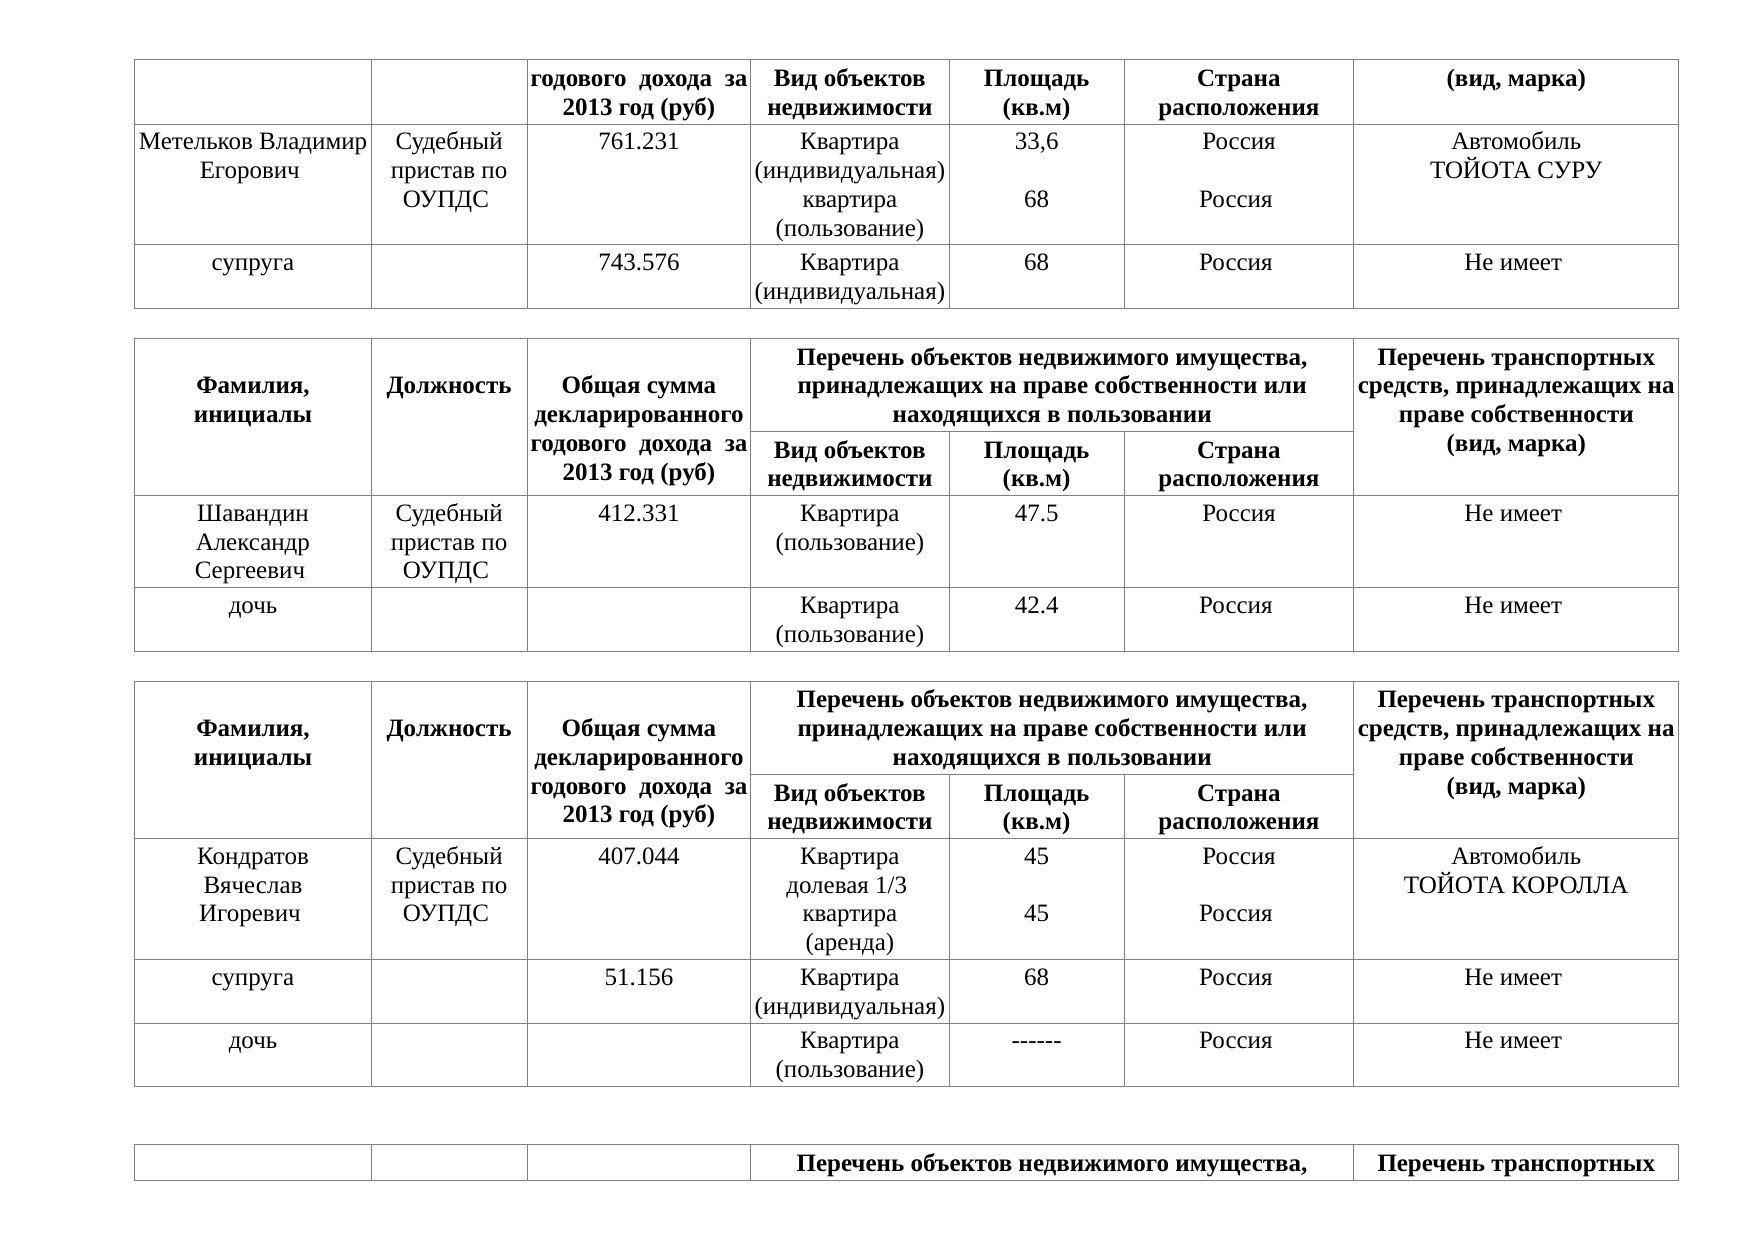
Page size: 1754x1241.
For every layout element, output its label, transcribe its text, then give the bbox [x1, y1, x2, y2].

table_header [135, 1145, 371, 1180]
table_cell Площадь (кв.м) [950, 432, 1124, 495]
table_cell Квартира (пользование) [751, 1024, 949, 1086]
table_cell 68 [950, 960, 1124, 1022]
table_cell Квартира (индивидуальная) [751, 245, 949, 308]
table_cell Квартира долевая 1/3 квартира (аренда) [751, 839, 949, 959]
table_header Перечень объектов недвижимого имущества, принадлежащих на праве собственности или находящихся в пользовании [751, 339, 1353, 431]
table_cell Шавандин Александр Сергеевич [135, 496, 371, 587]
table_cell Не имеет [1354, 245, 1678, 308]
table_cell 33,6 68 [950, 125, 1124, 244]
table_header [372, 1145, 527, 1180]
table_cell [528, 1024, 750, 1086]
table_cell Россия Россия [1125, 839, 1353, 959]
table_cell [528, 588, 750, 651]
table_cell Кондратов Вячеслав Игоревич [135, 839, 371, 959]
table_header Перечень объектов недвижимого имущества, [751, 1145, 1353, 1180]
table_cell Россия [1125, 588, 1353, 651]
table_header Перечень транспортных средств, принадлежащих на праве собственности (вид, марка) [1354, 339, 1678, 495]
table_header (вид, марка) [1354, 60, 1678, 123]
table_cell Россия [1125, 1024, 1353, 1086]
table_cell 47,5 [950, 496, 1124, 587]
table_cell 743.576 [528, 245, 750, 308]
table_cell Не имеет [1354, 588, 1678, 651]
table_header [528, 1145, 750, 1180]
table_header Общая сумма декларированного годового дохода за 2013 год (руб) [528, 682, 750, 838]
table_cell Квартира (индивидуальная) квартира (пользование) [751, 125, 949, 244]
table_cell Автомобиль ТОЙОТА СУРУ [1354, 125, 1678, 244]
table_cell [372, 1024, 527, 1086]
table_header Фамилия, инициалы [135, 682, 371, 838]
table_cell Страна расположения [1125, 60, 1353, 123]
table_header Перечень транспортных [1354, 1145, 1678, 1180]
table_cell Россия [1125, 245, 1353, 308]
table_header годового дохода за 2013 год (руб) [528, 60, 750, 123]
table_cell Автомобиль ТОЙОТА КОРОЛЛА [1354, 839, 1678, 959]
table_cell Вид объектов недвижимости [751, 432, 949, 495]
table_cell Россия Россия [1125, 125, 1353, 244]
table_cell супруга [135, 960, 371, 1022]
table_cell Квартира (индивидуальная) [751, 960, 949, 1022]
table_cell Судебный пристав по ОУПДС [372, 125, 527, 244]
table_cell Страна расположения [1125, 432, 1353, 495]
table_header [372, 60, 527, 123]
table_header [135, 60, 371, 123]
table_cell дочь [135, 588, 371, 651]
table_cell ------ [950, 1024, 1124, 1086]
table_cell Не имеет [1354, 960, 1678, 1022]
table_cell [372, 960, 527, 1022]
table_cell 761.231 [528, 125, 750, 244]
table_cell Не имеет [1354, 1024, 1678, 1086]
table_cell 412.331 [528, 496, 750, 587]
table_cell 42.4 [950, 588, 1124, 651]
table_cell Метельков Владимир Егорович [135, 125, 371, 244]
table_cell 407.044 [528, 839, 750, 959]
table_cell 51.156 [528, 960, 750, 1022]
table_cell [372, 245, 527, 308]
table_cell 45 45 [950, 839, 1124, 959]
table_header Должность [372, 682, 527, 838]
table_cell Страна расположения [1125, 775, 1353, 838]
table_cell [372, 588, 527, 651]
table_cell супруга [135, 245, 371, 308]
table_header Перечень объектов недвижимого имущества, принадлежащих на праве собственности или находящихся в пользовании [751, 682, 1353, 774]
table_header Перечень транспортных средств, принадлежащих на праве собственности (вид, марка) [1354, 682, 1678, 838]
table_header Общая сумма декларированного годового дохода за 2013 год (руб) [528, 339, 750, 495]
table_cell Площадь (кв.м) [950, 60, 1124, 123]
table_cell 68 [950, 245, 1124, 308]
table_header Должность [372, 339, 527, 495]
table_cell Вид объектов недвижимости [751, 775, 949, 838]
table_cell Площадь (кв.м) [950, 775, 1124, 838]
table_cell Судебный пристав по ОУПДС [372, 839, 527, 959]
table_cell Квартира (пользование) [751, 496, 949, 587]
table_cell Россия [1125, 960, 1353, 1022]
table_cell Вид объектов недвижимости [751, 60, 949, 123]
table_cell дочь [135, 1024, 371, 1086]
table_header Фамилия, инициалы [135, 339, 371, 495]
table_cell Не имеет [1354, 496, 1678, 587]
table_cell Судебный пристав по ОУПДС [372, 496, 527, 587]
table_cell Квартира (пользование) [751, 588, 949, 651]
table_cell Россия [1125, 496, 1353, 587]
